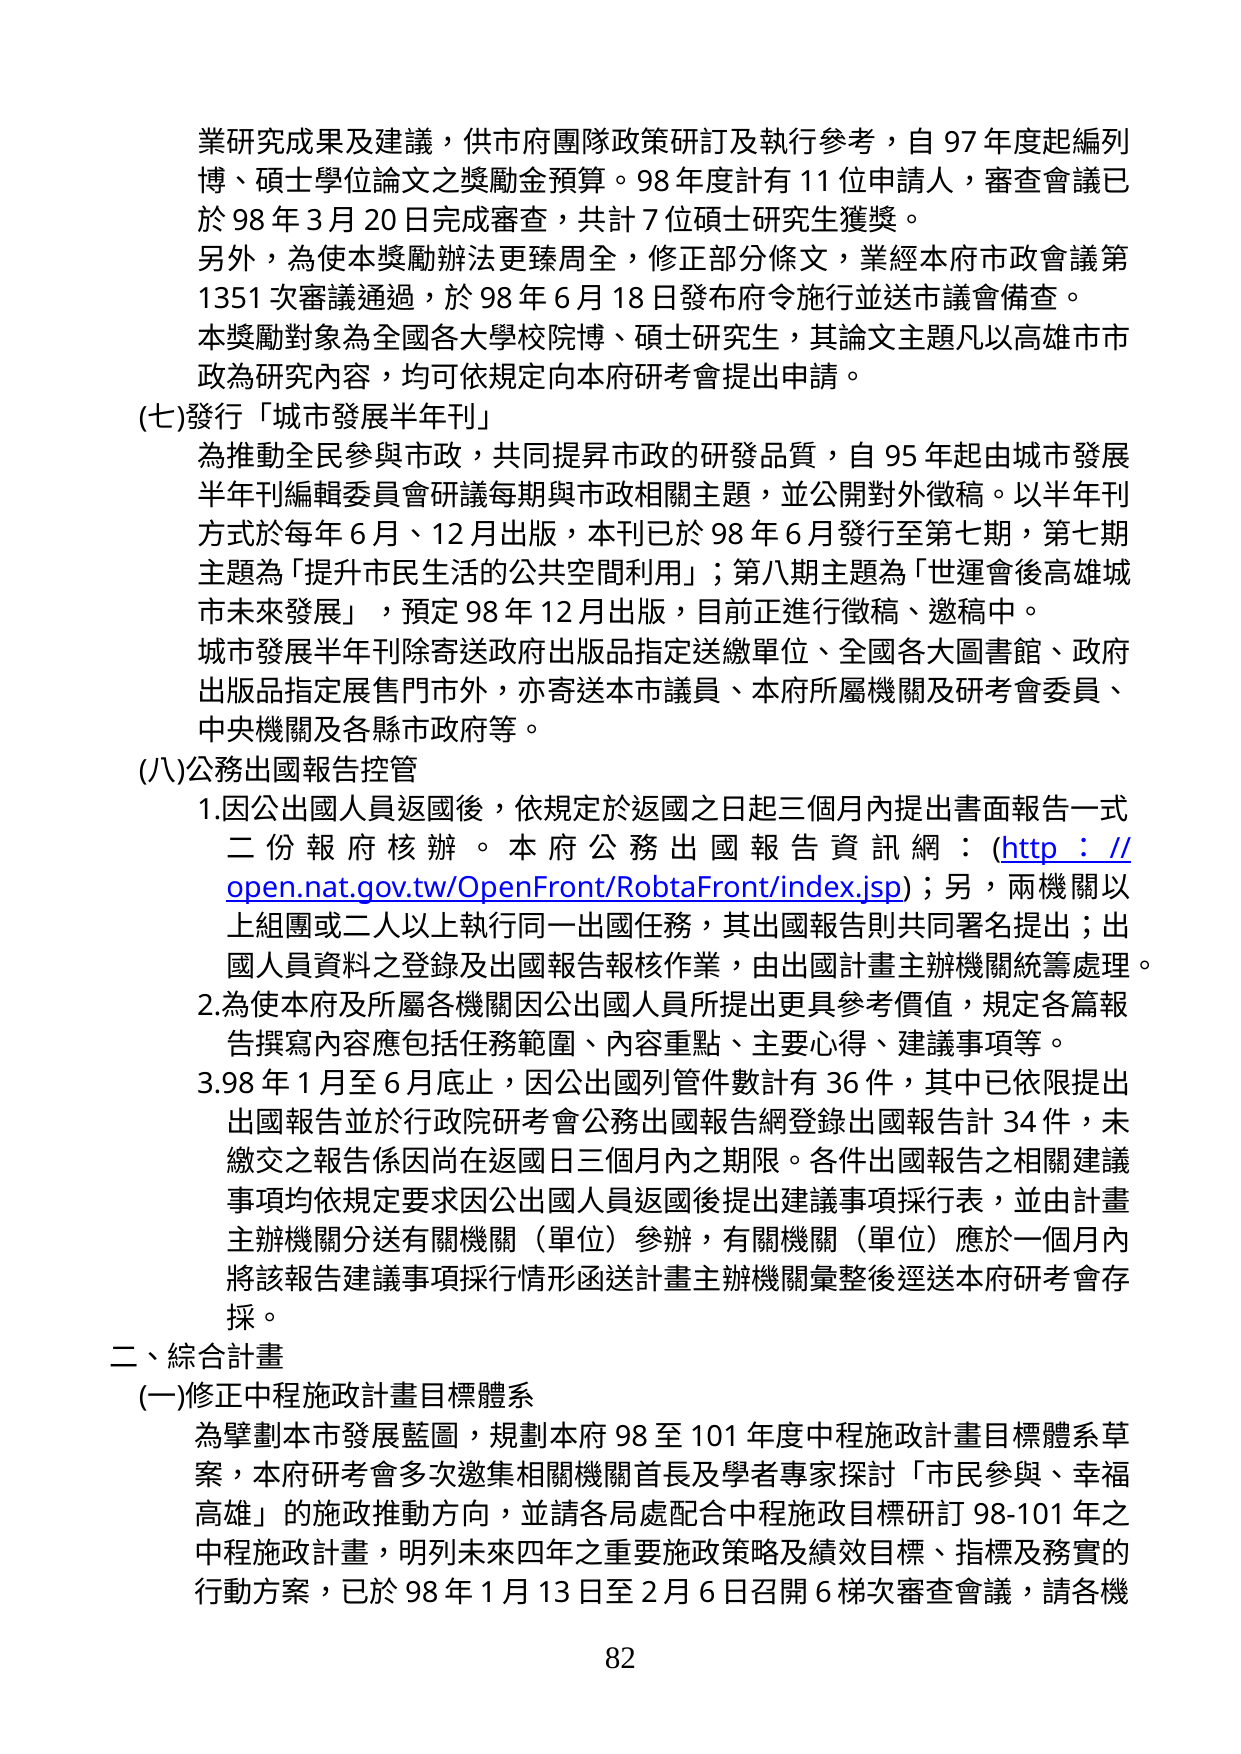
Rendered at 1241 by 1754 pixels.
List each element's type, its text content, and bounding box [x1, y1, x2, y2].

text 為推動全民參與市政，共同提昇市政的研發品質，自95年起由城市發展半年刊編輯委員會研議每期與市政相關主題，並公開對外徵稿。以半年刊方式於每年6月、12月出版，本刊已於98年6月發行至第七期，第七期主題為「提升市民生活的公共空間利用」；第八期主題為「世運會後高雄城市未來發展」，預定98年12月出版，目前正進行徵稿、邀稿中。 [197, 435, 1131, 631]
text (七)發行「城市發展半年刊」 [138, 395, 1131, 435]
text 1.因公出國人員返國後，依規定於返國之日起三個月內提出書面報告一式二份報府核辦。本府公務出國報告資訊網：(http：//open.nat.gov.tw/OpenFront/RobtaFront/index.jsp)；另，兩機關以上組團或二人以上執行同一出國任務，其出國報告則共同署名提出；出國人員資料之登錄及出國報告報核作業，由出國計畫主辦機關統籌處理。 [197, 788, 1131, 984]
text 城市發展半年刊除寄送政府出版品指定送繳單位、全國各大圖書館、政府出版品指定展售門市外，亦寄送本市議員、本府所屬機關及研考會委員、中央機關及各縣市政府等。 [197, 631, 1131, 748]
text 2.為使本府及所屬各機關因公出國人員所提出更具參考價值，規定各篇報告撰寫內容應包括任務範圍、內容重點、主要心得、建議事項等。 [197, 984, 1131, 1062]
text 3.98年1月至6月底止，因公出國列管件數計有36件，其中已依限提出出國報告並於行政院研考會公務出國報告網登錄出國報告計34件，未繳交之報告係因尚在返國日三個月內之期限。各件出國報告之相關建議事項均依規定要求因公出國人員返國後提出建議事項採行表，並由計畫主辦機關分送有關機關（單位）參辦，有關機關（單位）應於一個月內將該報告建議事項採行情形函送計畫主辦機關彙整後逕送本府研考會存採。 [197, 1062, 1131, 1336]
text (八)公務出國報告控管 [138, 748, 1131, 788]
text 二、綜合計畫 [109, 1336, 1131, 1376]
text 本獎勵對象為全國各大學校院博、碩士研究生，其論文主題凡以高雄市市政為研究內容，均可依規定向本府研考會提出申請。 [197, 317, 1131, 395]
text (一)修正中程施政計畫目標體系 [138, 1376, 1131, 1415]
text 另外，為使本獎勵辦法更臻周全，修正部分條文，業經本府市政會議第1351次審議通過，於98年6月18日發布府令施行並送市議會備查。 [197, 238, 1131, 317]
text 為擘劃本市發展藍圖，規劃本府98至101年度中程施政計畫目標體系草案，本府研考會多次邀集相關機關首長及學者專家探討「市民參與、幸福高雄」的施政推動方向，並請各局處配合中程施政目標研訂98-101年之中程施政計畫，明列未來四年之重要施政策略及績效目標、指標及務實的行動方案，已於98年1月13日至2月6日召開6梯次審查會議，請各機 [194, 1415, 1131, 1611]
text 業研究成果及建議，供市府團隊政策研訂及執行參考，自97年度起編列博、碩士學位論文之獎勵金預算。98年度計有11位申請人，審查會議已於98年3月20日完成審查，共計7位碩士研究生獲獎。 [197, 121, 1131, 238]
